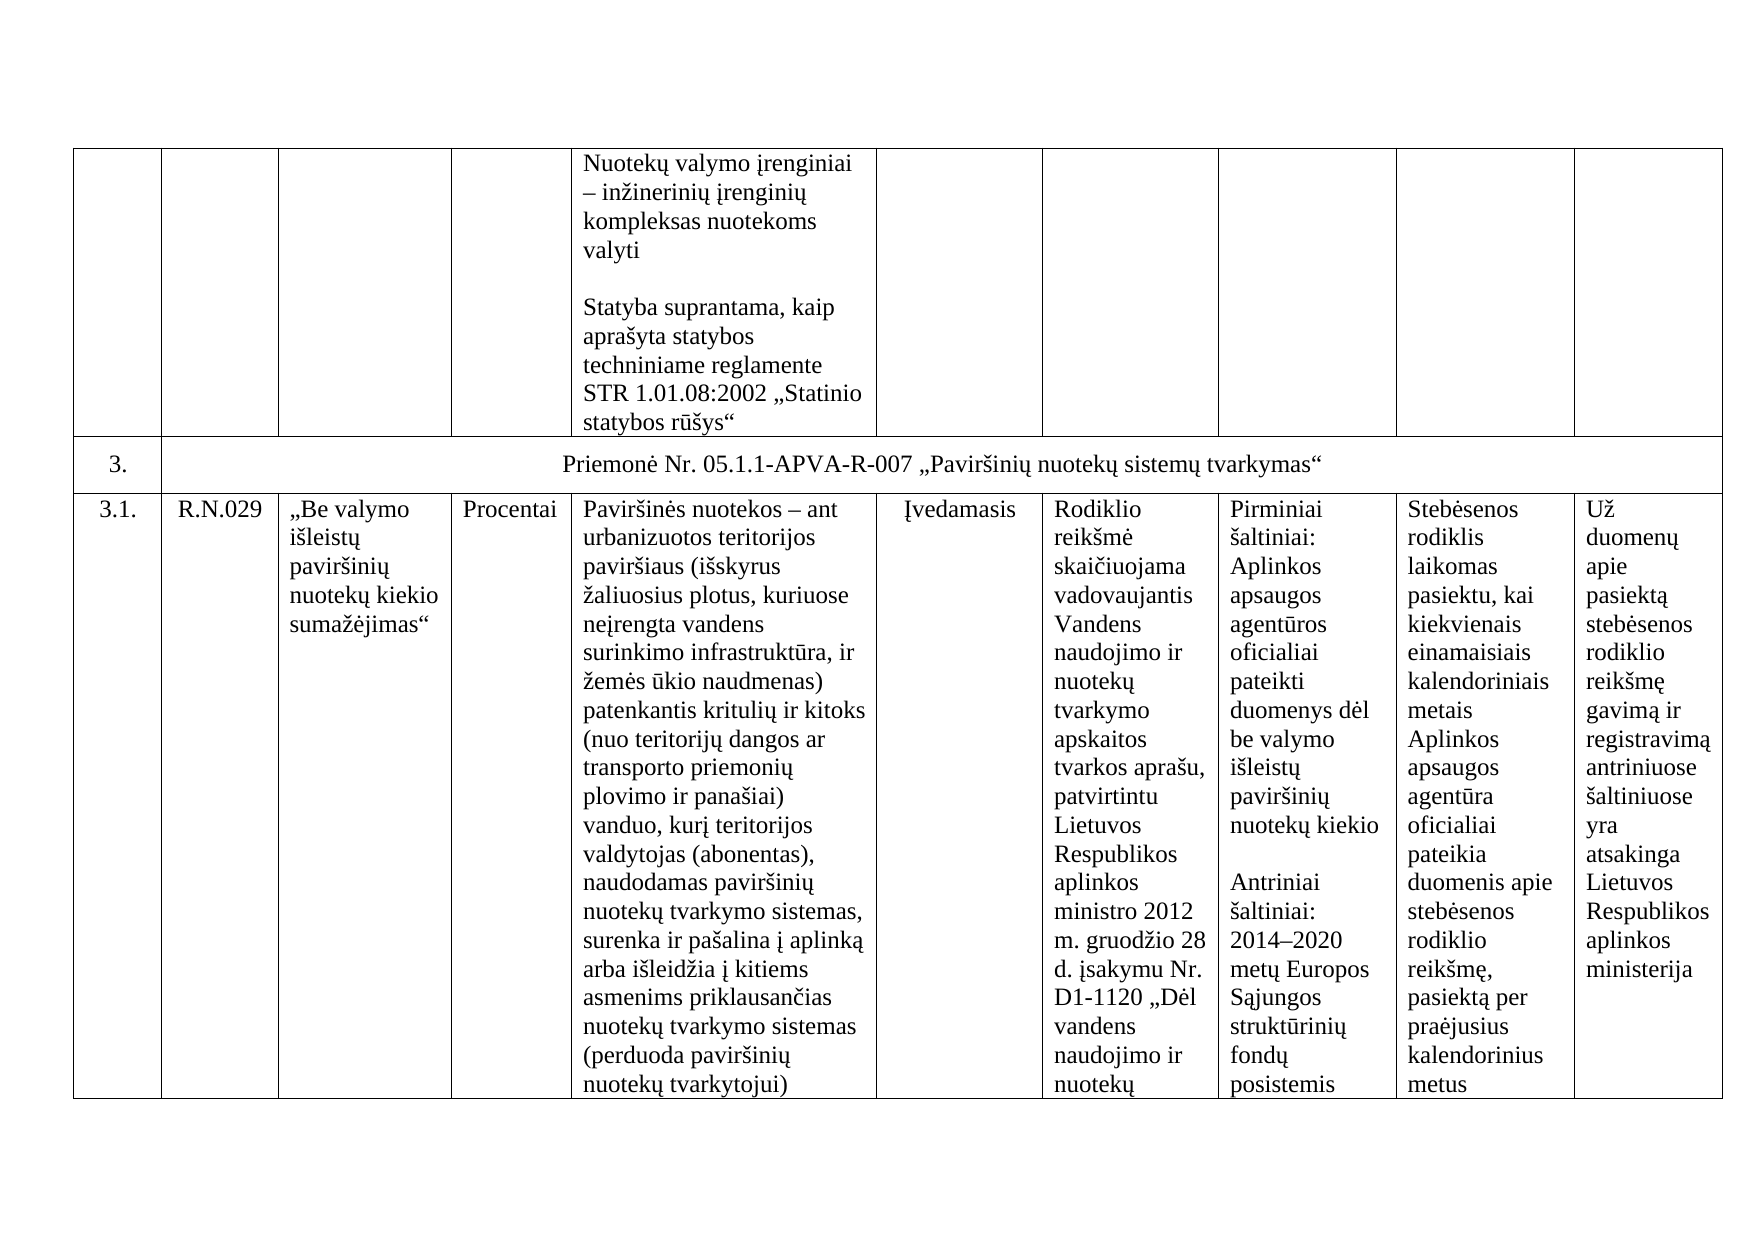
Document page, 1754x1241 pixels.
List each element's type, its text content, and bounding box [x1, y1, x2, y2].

table_cell [1723, 493, 1728, 1097]
table_cell Procentai [452, 494, 571, 1097]
table_cell [452, 149, 571, 436]
table_cell [1723, 148, 1728, 436]
table_cell 3.1. [74, 494, 161, 1097]
table_cell Įvedamasis [877, 494, 1042, 1097]
table_cell [1397, 149, 1574, 436]
table_cell [1219, 149, 1396, 436]
table_cell 3. [74, 437, 161, 493]
table_cell [1723, 436, 1728, 493]
table_cell Paviršinės nuotekos – ant urbanizuotos teritorijos paviršiaus (išskyrus žaliuosius plotus, kuriuose neįrengta vandens surinkimo infrastruktūra, ir žemės ūkio naudmenas) patenkantis kritulių ir kitoks (nuo teritorijų dangos ar transporto priemonių plovimo ir panašiai) vanduo, kurį teritorijos valdytojas (abonentas), naudodamas paviršinių nuotekų tvarkymo sistemas, surenka ir pašalina į aplinką arba išleidžia į kitiems asmenims priklausančias nuotekų tvarkymo sistemas (perduoda paviršinių nuotekų tvarkytojui) [572, 494, 876, 1097]
table_cell [877, 149, 1042, 436]
table_cell [162, 149, 278, 436]
table_cell Nuotekų valymo įrenginiai – inžinerinių įrenginių kompleksas nuotekoms valyti Statyba suprantama, kaip aprašyta statybos techniniame reglamente STR 1.01.08:2002 „Statinio statybos rūšys“ [572, 149, 876, 436]
table_cell Pirminiai šaltiniai: Aplinkos apsaugos agentūros oficialiai pateikti duomenys dėl be valymo išleistų paviršinių nuotekų kiekio Antriniai šaltiniai: 2014–2020 metų Europos Sąjungos struktūrinių fondų posistemis [1219, 494, 1396, 1097]
table_cell R.N.029 [162, 494, 278, 1097]
table_cell [1043, 149, 1218, 436]
table_cell Stebėsenos rodiklis laikomas pasiektu, kai kiekvienais einamaisiais kalendoriniais metais Aplinkos apsaugos agentūra oficialiai pateikia duomenis apie stebėsenos rodiklio reikšmę, pasiektą per praėjusius kalendorinius metus [1397, 494, 1574, 1097]
table_cell „Be valymo išleistų paviršinių nuotekų kiekio sumažėjimas“ [279, 494, 451, 1097]
table_cell [1575, 149, 1722, 436]
table_cell Priemonė Nr. 05.1.1-APVA-R-007 „Paviršinių nuotekų sistemų tvarkymas“ [162, 437, 1722, 493]
table_cell [74, 149, 161, 436]
table_cell [279, 149, 451, 436]
table_cell Rodiklio reikšmė skaičiuojama vadovaujantis Vandens naudojimo ir nuotekų tvarkymo apskaitos tvarkos aprašu, patvirtintu Lietuvos Respublikos aplinkos ministro 2012 m. gruodžio 28 d. įsakymu Nr. D1-1120 „Dėl vandens naudojimo ir nuotekų [1043, 494, 1218, 1097]
table_cell Už duomenų apie pasiektą stebėsenos rodiklio reikšmę gavimą ir registravimą antriniuose šaltiniuose yra atsakinga Lietuvos Respublikos aplinkos ministerija [1575, 494, 1722, 1097]
